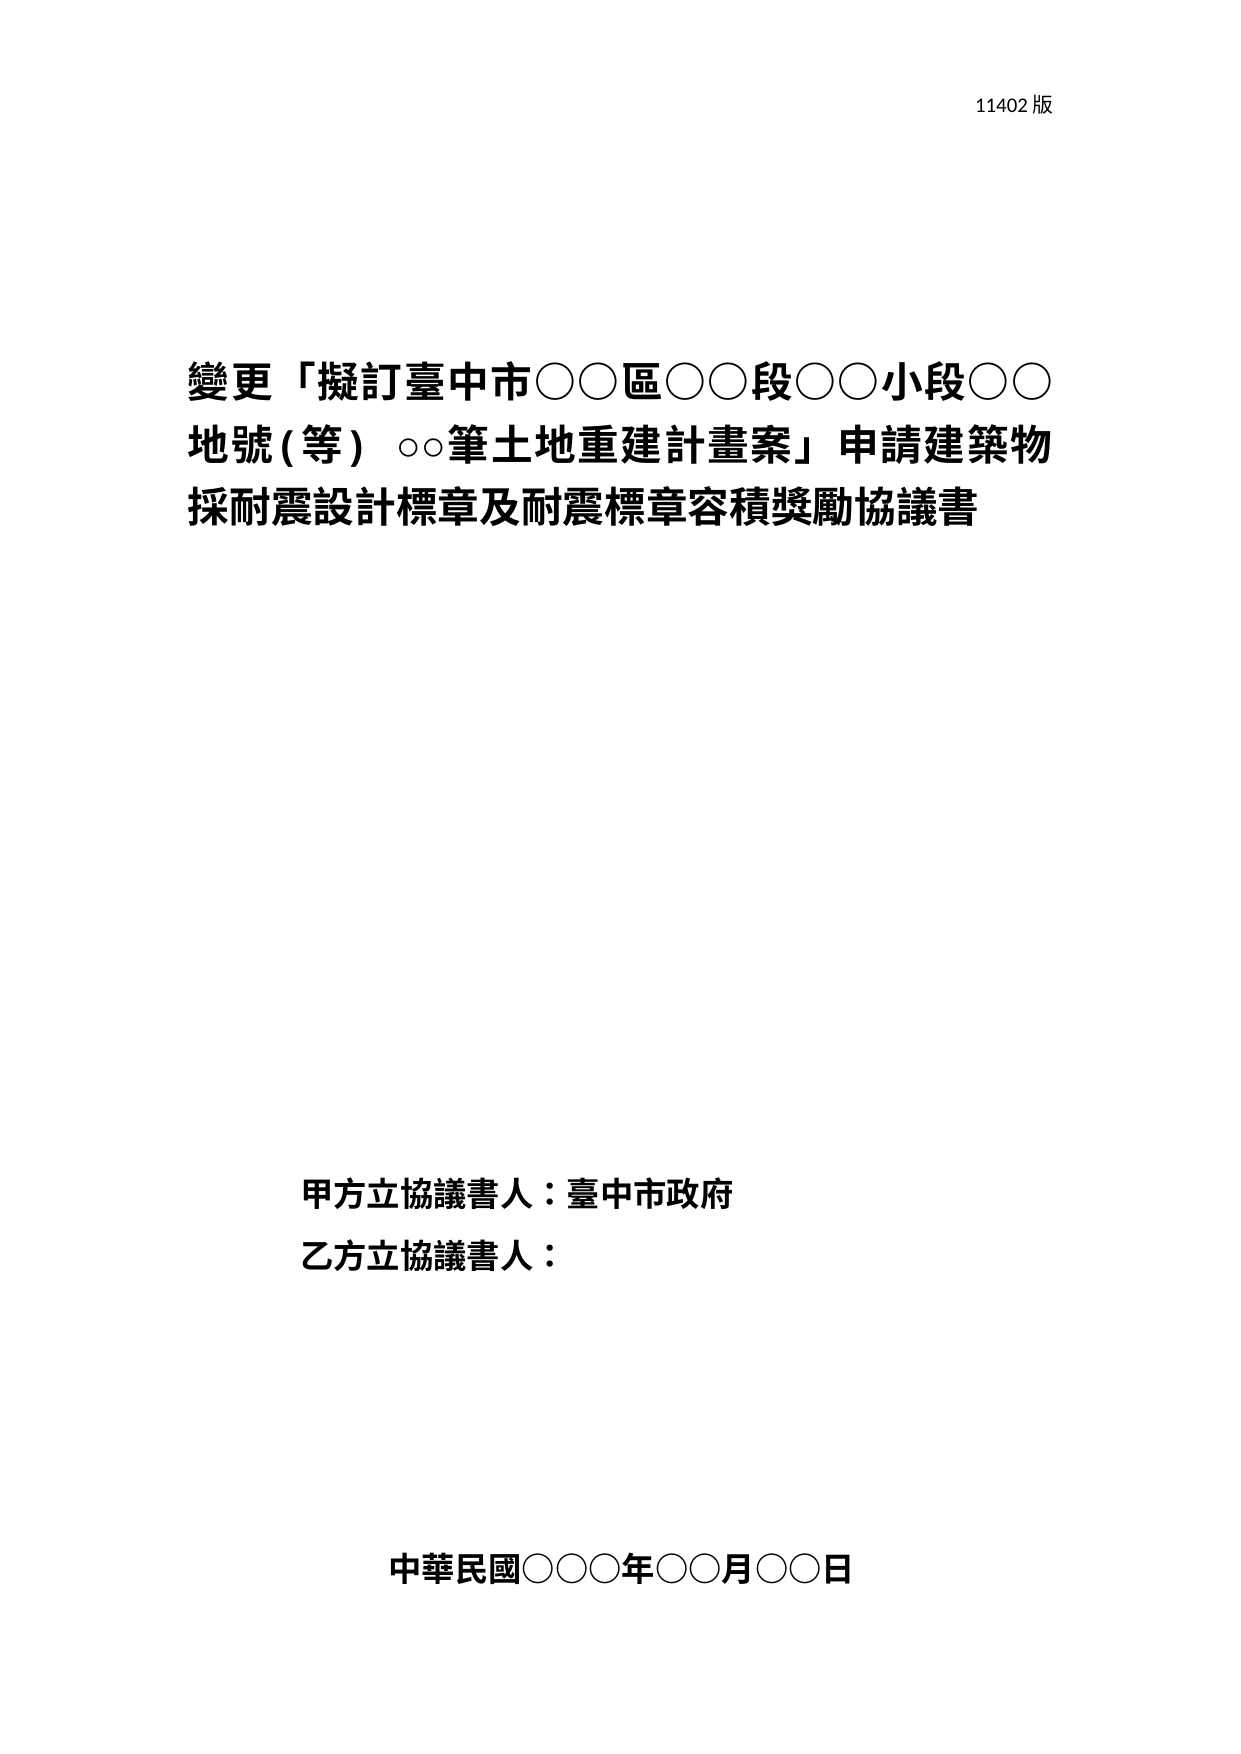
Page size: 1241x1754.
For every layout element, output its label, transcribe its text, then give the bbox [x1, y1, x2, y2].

text 變更「擬訂臺中市○○區○○段○○小段○○地號(等) ○○筆土地重建計畫案」申請建築物採耐震設計標章及耐震標章容積獎勵協議書 [187, 338, 1053, 525]
text 甲方立協議書人：臺中市政府 [300, 1150, 1053, 1213]
text 中華民國○○○年○○月○○日 [225, 1525, 1018, 1588]
text 乙方立協議書人： [300, 1213, 1053, 1275]
